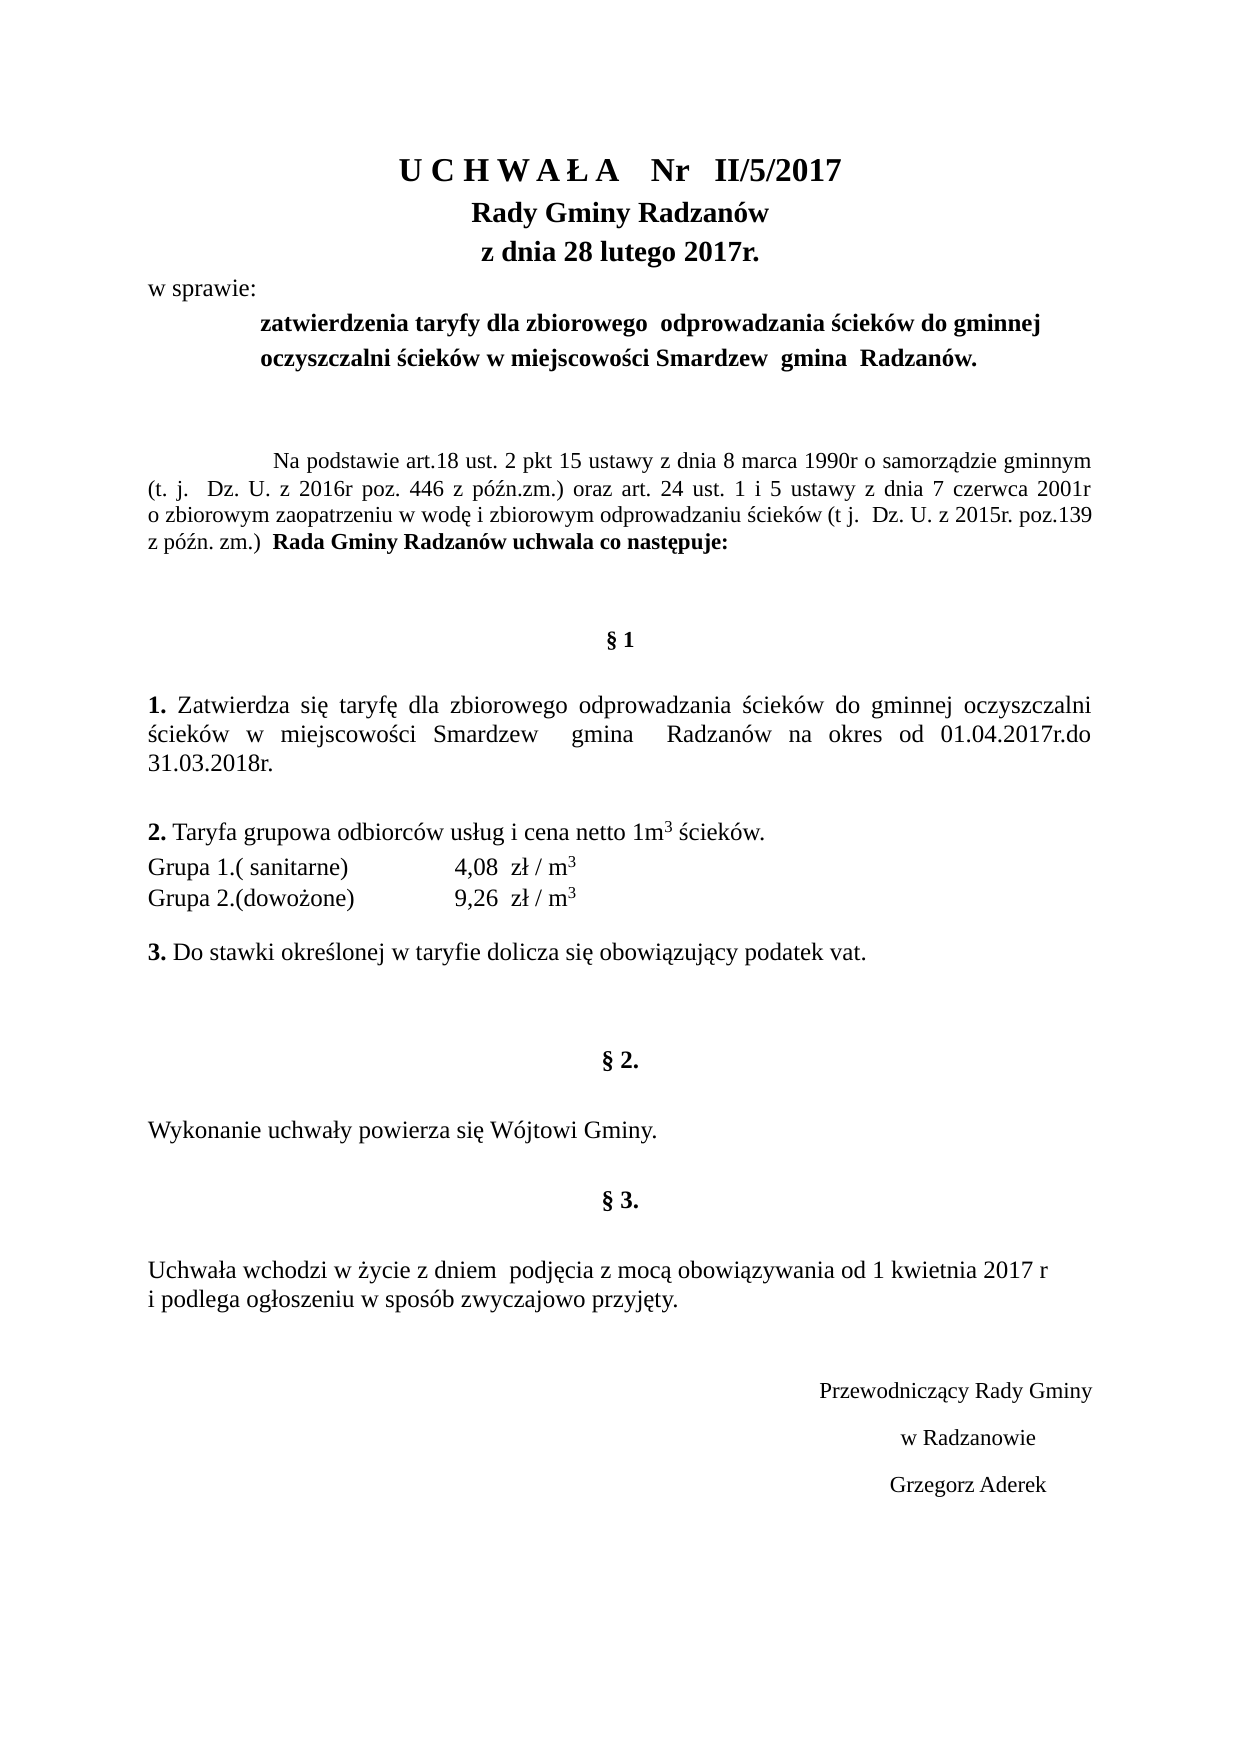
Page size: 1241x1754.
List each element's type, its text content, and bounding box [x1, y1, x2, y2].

text U C H W A Ł A Nr II/5/2017 [148, 151, 1093, 189]
text z dnia 28 lutego 2017r. [148, 234, 1093, 268]
text § 3. [148, 1185, 1093, 1214]
text Uchwała wchodzi w życie z dniem podjęcia z mocą obowiązywania od 1 kwietnia 2017 r i podlega ogłoszeniu w sposób zwyczajowo przyjęty. [148, 1255, 1093, 1312]
text Wykonanie uchwały powierza się Wójtowi Gminy. [148, 1115, 1093, 1144]
text 1. Zatwierdza się taryfę dla zbiorowego odprowadzania ścieków do gminnej oczyszczalni ścieków w miejscowości Smardzew gmina Radzanów na okres od 01.04.2017r.do 31.03.2018r. [148, 690, 1093, 777]
text Grupa 1.( sanitarne) 4,08 zł / m3 [148, 852, 1093, 880]
text 2. Taryfa grupowa odbiorców usług i cena netto 1m3 ścieków. [148, 817, 1093, 846]
text Grzegorz Aderek [148, 1471, 1093, 1497]
text w Radzanowie [148, 1424, 1093, 1450]
text Na podstawie art.18 ust. 2 pkt 15 ustawy z dnia 8 marca 1990r o samorządzie gminnym (t. j. Dz. U. z 2016r poz. 446 z późn.zm.) oraz art. 24 ust. 1 i 5 ustawy z dnia 7 czerwca 2001r o zbiorowym zaopatrzeniu w wodę i zbiorowym odprowadzaniu ścieków (t j. Dz. U. z 2015r. poz.139 z późn. zm.) Rada Gminy Radzanów uchwala co następuje: [148, 442, 1093, 554]
text § 2. [148, 1045, 1093, 1074]
text oczyszczalni ścieków w miejscowości Smardzew gmina Radzanów. [148, 343, 1093, 371]
text Przewodniczący Rady Gminy [148, 1377, 1093, 1403]
text Rady Gminy Radzanów [148, 195, 1093, 228]
text § 1 [148, 626, 1093, 652]
text Grupa 2.(dowożone) 9,26 zł / m3 [148, 883, 1093, 912]
text 3. Do stawki określonej w taryfie dolicza się obowiązujący podatek vat. [148, 937, 1093, 966]
text w sprawie: [148, 273, 1093, 302]
text zatwierdzenia taryfy dla zbiorowego odprowadzania ścieków do gminnej [148, 308, 1093, 337]
